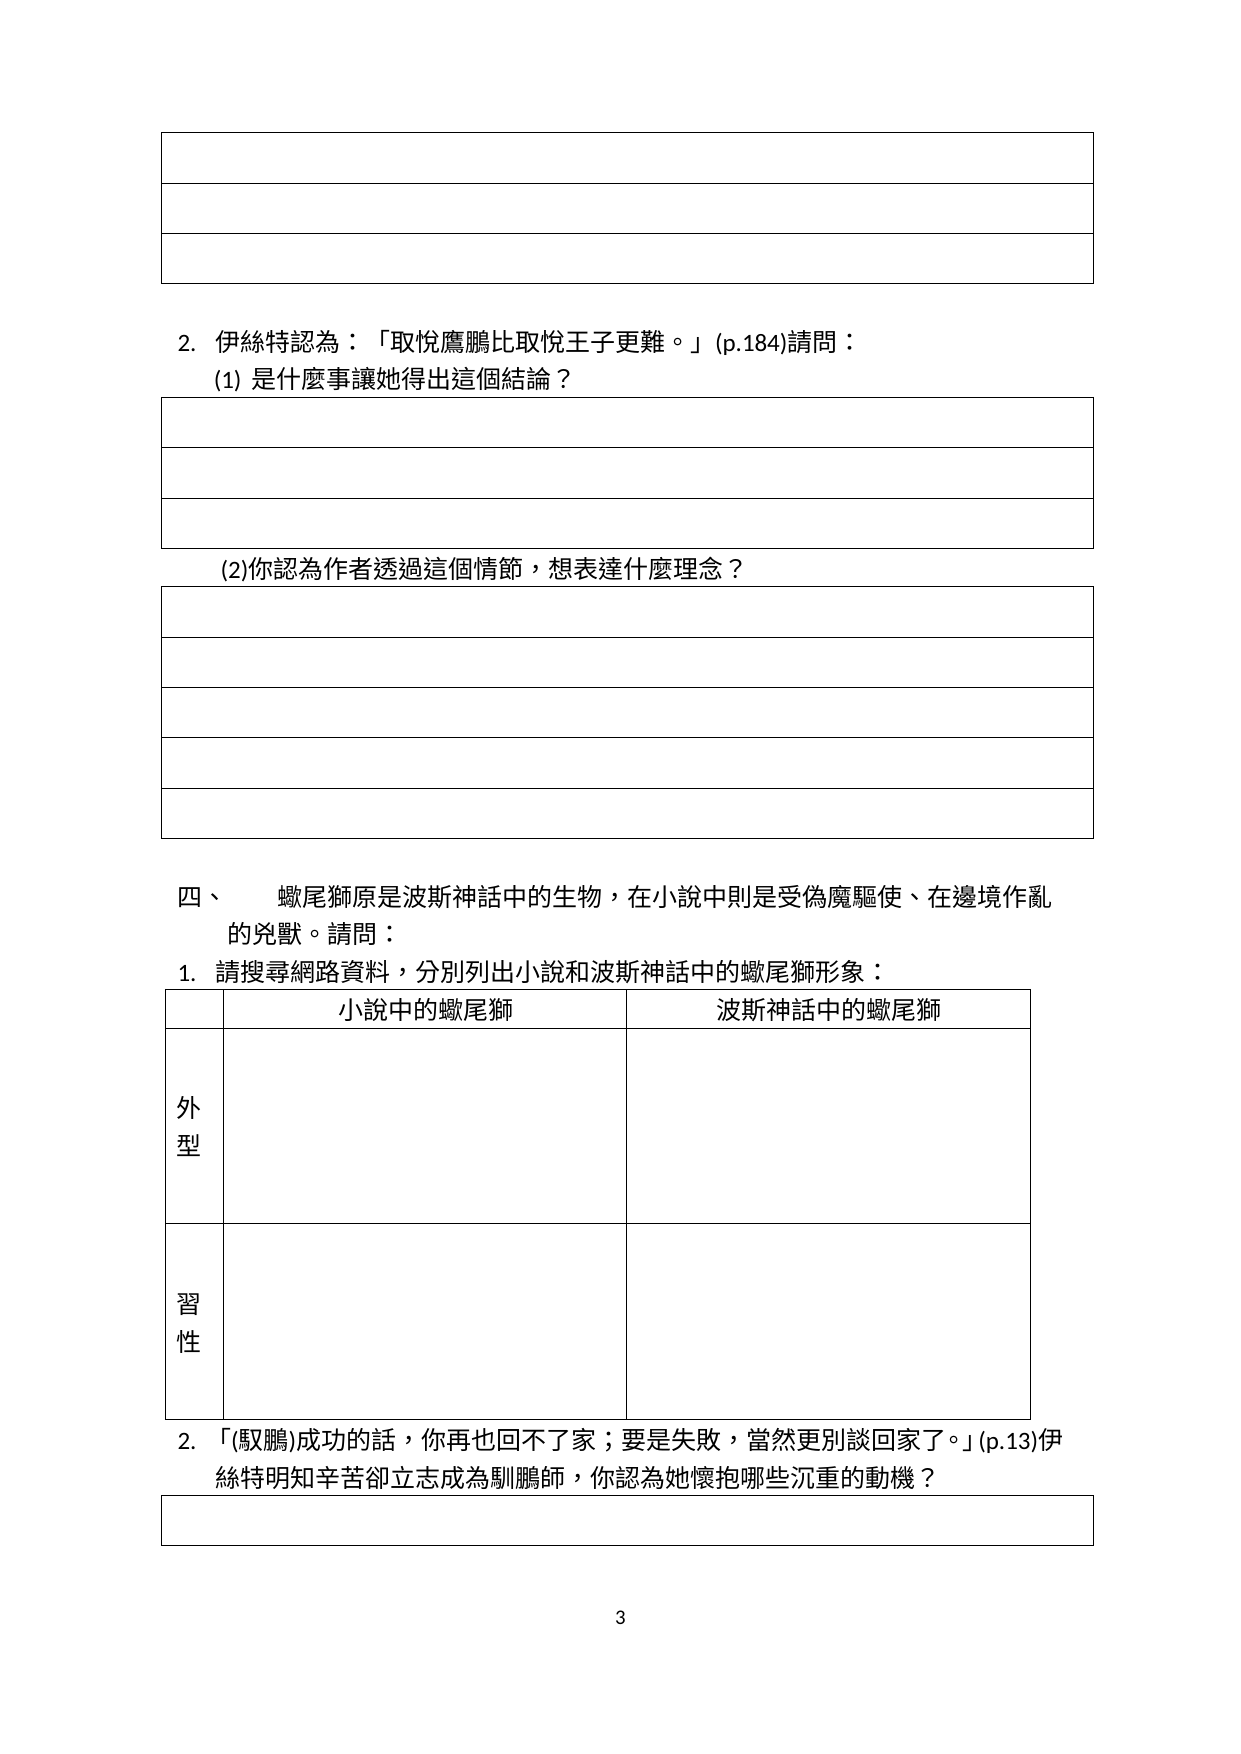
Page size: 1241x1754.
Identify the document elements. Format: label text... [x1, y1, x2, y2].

table_header [166, 990, 223, 1027]
table_cell [162, 234, 1093, 283]
table_header [162, 1496, 1093, 1545]
table_cell [224, 1029, 626, 1223]
table_header 波斯神話中的蠍尾獅 [627, 990, 1030, 1027]
list 蠍尾獅原是波斯神話中的生物，在小說中則是受偽魔驅使、在邊境作亂的兇獸。請問： [177, 876, 1063, 951]
table_cell [224, 1224, 626, 1419]
table_cell [162, 448, 1093, 497]
table_cell [162, 789, 1093, 838]
table_header 小說中的蠍尾獅 [224, 990, 626, 1027]
table_cell [627, 1224, 1030, 1419]
table_cell [627, 1029, 1030, 1223]
table_header [162, 587, 1093, 637]
text (2)你認為作者透過這個情節，想表達什麼理念？ [215, 549, 1063, 586]
table_cell [162, 638, 1093, 687]
list 請搜尋網路資料，分別列出小說和波斯神話中的蠍尾獅形象： [177, 951, 1063, 989]
table_cell 外型 [166, 1029, 223, 1223]
list 「(馭鵬)成功的話，你再也回不了家；要是失敗，當然更別談回家了。」(p.13)伊絲特明知辛苦卻立志成為馴鵬師，你認為她懷抱哪些沉重的動機？ [177, 1420, 1063, 1495]
table_cell [162, 688, 1093, 737]
list 是什麼事讓她得出這個結論？ [213, 359, 1063, 397]
table_cell [162, 738, 1093, 787]
table_cell [162, 184, 1093, 233]
table_cell [162, 133, 1093, 183]
list 伊絲特認為：「取悅鷹鵬比取悅王子更難。」(p.184)請問： [177, 322, 1063, 359]
table_cell [162, 499, 1093, 548]
table_header [162, 398, 1093, 447]
table_cell 習性 [166, 1224, 223, 1419]
